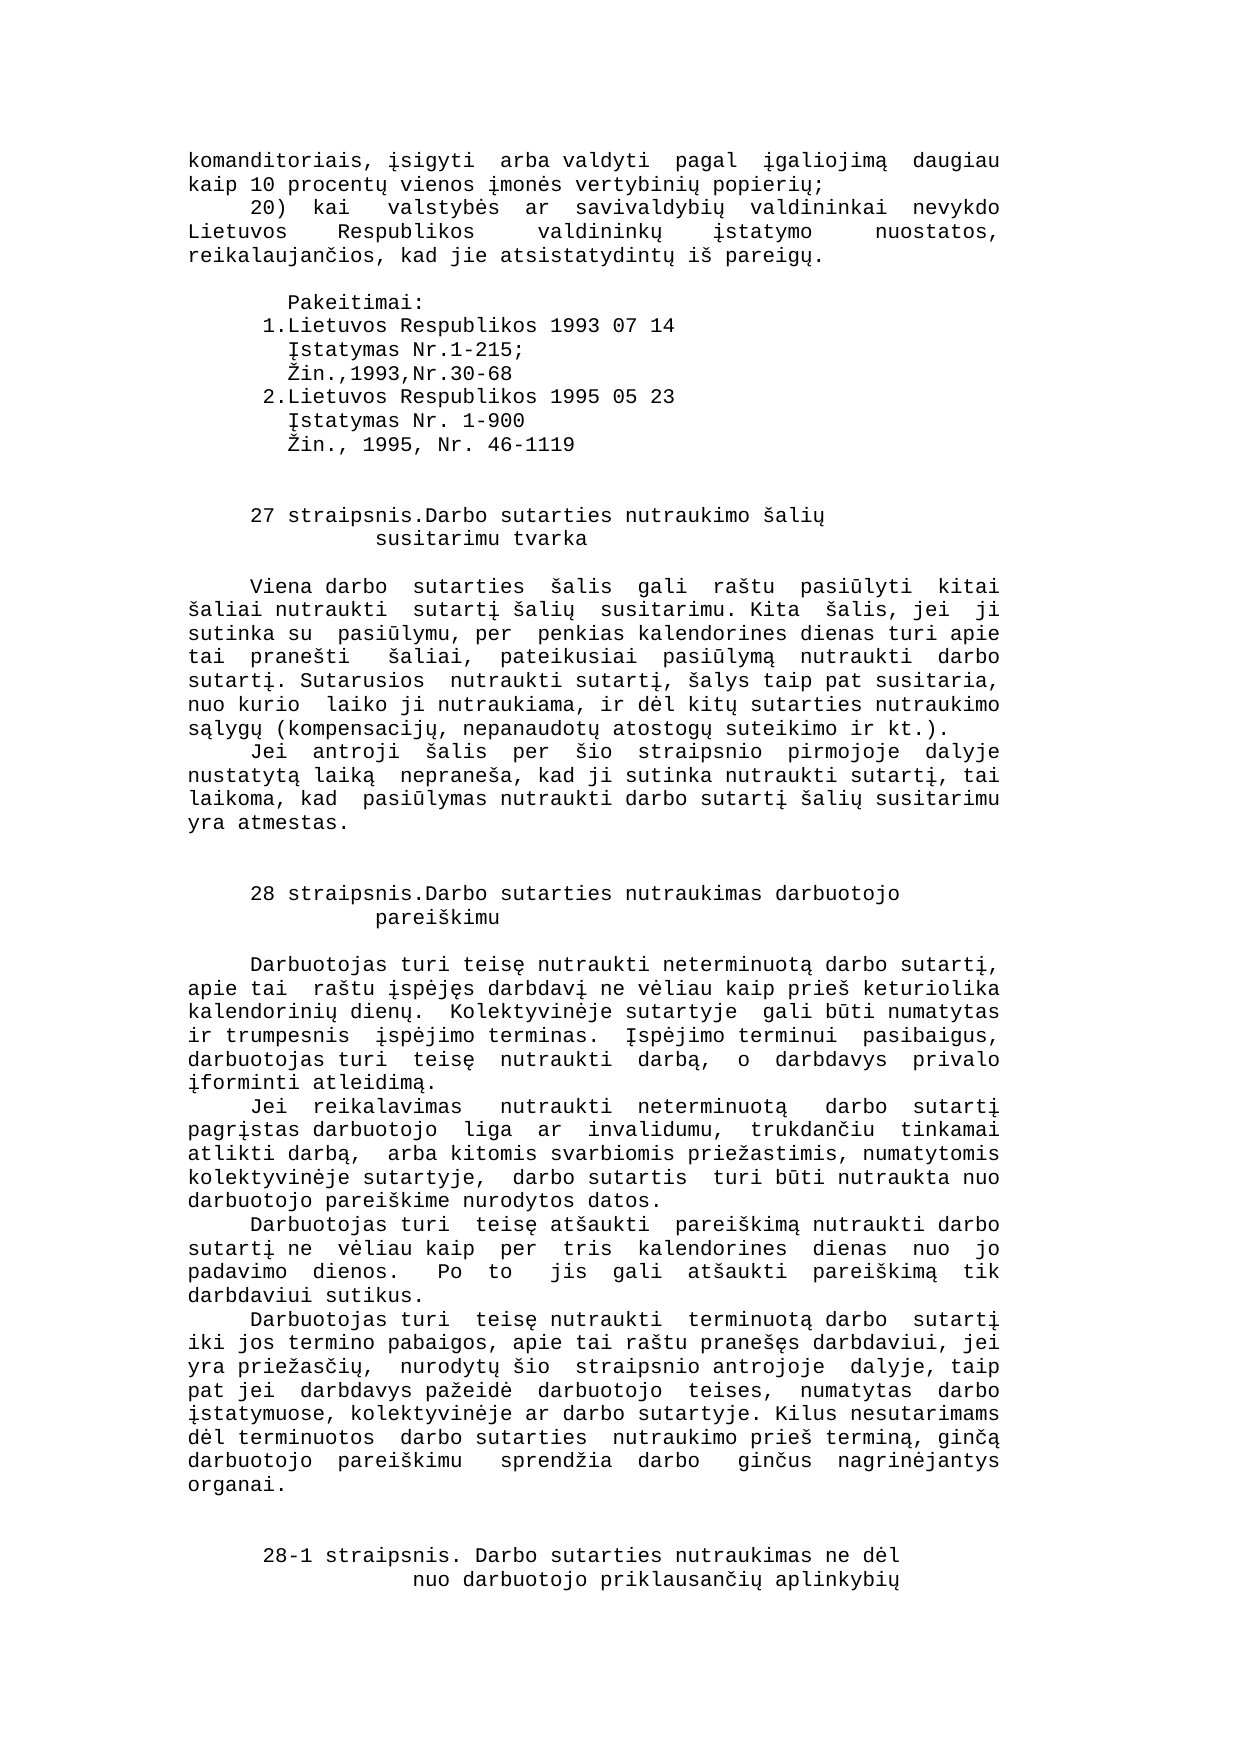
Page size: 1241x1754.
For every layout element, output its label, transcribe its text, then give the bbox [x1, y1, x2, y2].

text Žin.,1993,Nr.30-68 [187, 363, 1053, 386]
text nuo darbuotojo priklausančių aplinkybių [187, 1569, 1053, 1592]
text 1.Lietuvos Respublikos 1993 07 14 [187, 316, 1053, 339]
text sąlygų (kompensacijų, nepanaudotų atostogų suteikimo ir kt.). [187, 717, 1053, 741]
text komanditoriais, įsigyti arba valdyti pagal įgaliojimą daugiau [187, 150, 1053, 174]
text darbuotojas turi teisę nutraukti darbą, o darbdavys privalo [187, 1048, 1053, 1072]
text Lietuvos Respublikos valdininkų įstatymo nuostatos, [187, 221, 1053, 244]
text sutartį. Sutarusios nutraukti sutartį, šalys taip pat susitaria, [187, 670, 1053, 694]
text 20) kai valstybės ar savivaldybių valdininkai nevykdo [187, 197, 1053, 221]
text iki jos termino pabaigos, apie tai raštu pranešęs darbdaviui, jei [187, 1332, 1053, 1356]
text kalendorinių dienų. Kolektyvinėje sutartyje gali būti numatytas [187, 1001, 1053, 1025]
text pareiškimu [187, 907, 1053, 930]
text nuo kurio laiko ji nutraukiama, ir dėl kitų sutarties nutraukimo [187, 694, 1053, 717]
text kolektyvinėje sutartyje, darbo sutartis turi būti nutraukta nuo [187, 1167, 1053, 1190]
text darbuotojo pareiškime nurodytos datos. [187, 1190, 1053, 1214]
text Darbuotojas turi teisę nutraukti neterminuotą darbo sutartį, [187, 954, 1053, 978]
text dėl terminuotos darbo sutarties nutraukimo prieš terminą, ginčą [187, 1427, 1053, 1451]
text tai pranešti šaliai, pateikusiai pasiūlymą nutraukti darbo [187, 647, 1053, 670]
text Įstatymas Nr. 1-900 [187, 410, 1053, 434]
text yra atmestas. [187, 812, 1053, 836]
text Jei antroji šalis per šio straipsnio pirmojoje dalyje [187, 741, 1053, 765]
text Pakeitimai: [187, 292, 1053, 316]
text Žin., 1995, Nr. 46-1119 [187, 434, 1053, 457]
text Įstatymas Nr.1-215; [187, 339, 1053, 363]
text darbuotojo pareiškimu sprendžia darbo ginčus nagrinėjantys [187, 1451, 1053, 1474]
text kaip 10 procentų vienos įmonės vertybinių popierių; [187, 174, 1053, 197]
text pat jei darbdavys pažeidė darbuotojo teises, numatytas darbo [187, 1379, 1053, 1403]
text 28-1 straipsnis. Darbo sutarties nutraukimas ne dėl [187, 1545, 1053, 1569]
text darbdaviui sutikus. [187, 1285, 1053, 1309]
text ir trumpesnis įspėjimo terminas. Įspėjimo terminui pasibaigus, [187, 1025, 1053, 1048]
text sutinka su pasiūlymu, per penkias kalendorines dienas turi apie [187, 623, 1053, 647]
text įforminti atleidimą. [187, 1072, 1053, 1096]
text susitarimu tvarka [187, 528, 1053, 552]
text 27 straipsnis.Darbo sutarties nutraukimo šalių [187, 505, 1053, 528]
text šaliai nutraukti sutartį šalių susitarimu. Kita šalis, jei ji [187, 599, 1053, 623]
text sutartį ne vėliau kaip per tris kalendorines dienas nuo jo [187, 1238, 1053, 1261]
text Viena darbo sutarties šalis gali raštu pasiūlyti kitai [187, 576, 1053, 599]
text reikalaujančios, kad jie atsistatydintų iš pareigų. [187, 244, 1053, 268]
text yra priežasčių, nurodytų šio straipsnio antrojoje dalyje, taip [187, 1356, 1053, 1379]
text pagrįstas darbuotojo liga ar invalidumu, trukdančiu tinkamai [187, 1119, 1053, 1143]
text Darbuotojas turi teisę atšaukti pareiškimą nutraukti darbo [187, 1214, 1053, 1238]
text Jei reikalavimas nutraukti neterminuotą darbo sutartį [187, 1096, 1053, 1119]
text įstatymuose, kolektyvinėje ar darbo sutartyje. Kilus nesutarimams [187, 1403, 1053, 1427]
text 28 straipsnis.Darbo sutarties nutraukimas darbuotojo [187, 883, 1053, 907]
text nustatytą laiką nepraneša, kad ji sutinka nutraukti sutartį, tai [187, 765, 1053, 788]
text apie tai raštu įspėjęs darbdavį ne vėliau kaip prieš keturiolika [187, 978, 1053, 1001]
text Darbuotojas turi teisę nutraukti terminuotą darbo sutartį [187, 1309, 1053, 1332]
text atlikti darbą, arba kitomis svarbiomis priežastimis, numatytomis [187, 1143, 1053, 1167]
text laikoma, kad pasiūlymas nutraukti darbo sutartį šalių susitarimu [187, 788, 1053, 812]
text padavimo dienos. Po to jis gali atšaukti pareiškimą tik [187, 1261, 1053, 1285]
text 2.Lietuvos Respublikos 1995 05 23 [187, 386, 1053, 410]
text organai. [187, 1474, 1053, 1498]
